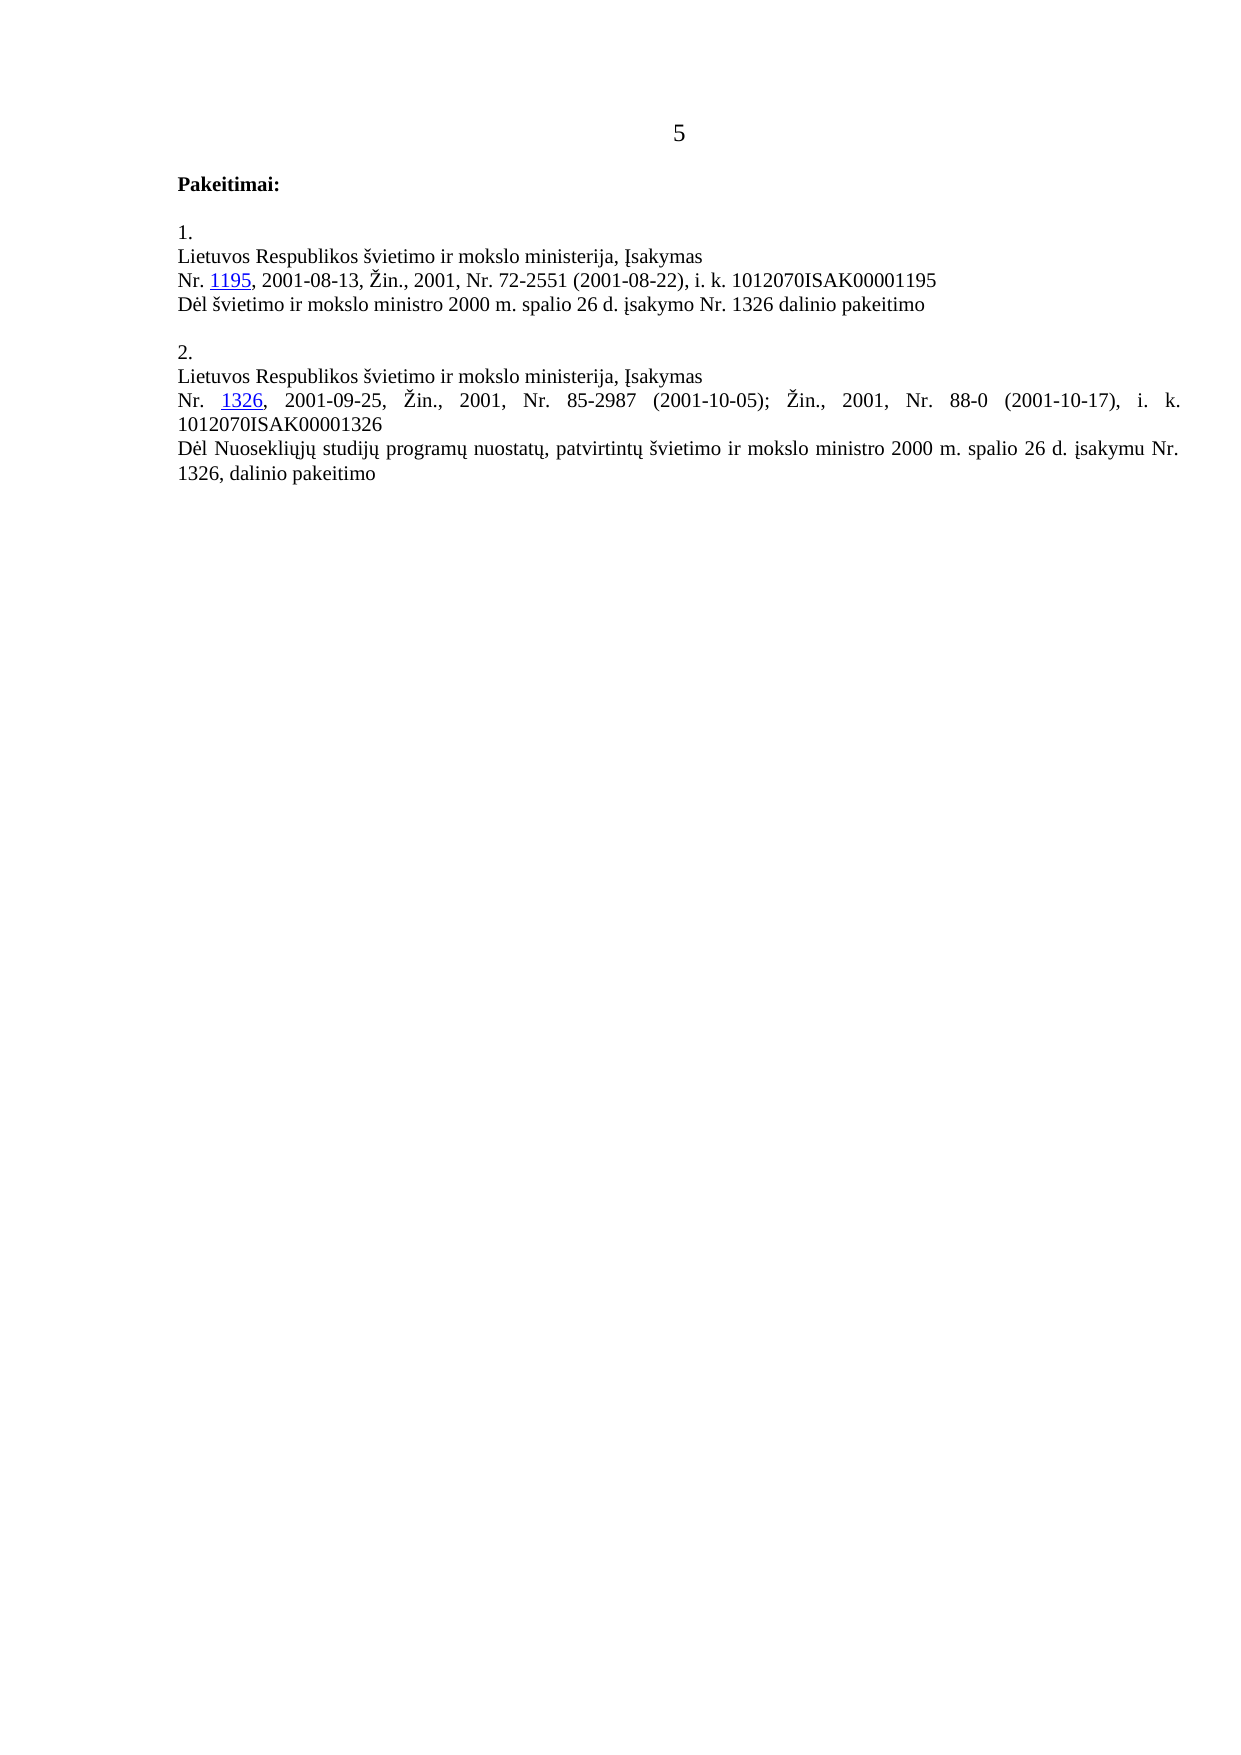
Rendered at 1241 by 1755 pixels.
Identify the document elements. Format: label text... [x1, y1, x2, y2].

text Dėl švietimo ir mokslo ministro 2000 m. spalio 26 d. įsakymo Nr. 1326 dalinio pakeitimo [177, 292, 1181, 316]
text Lietuvos Respublikos švietimo ir mokslo ministerija, Įsakymas [177, 364, 1181, 388]
text Lietuvos Respublikos švietimo ir mokslo ministerija, Įsakymas [177, 244, 1181, 268]
text 1. [177, 220, 1181, 244]
text Pakeitimai: [177, 172, 1181, 196]
text Nr. 1326, 2001-09-25, Žin., 2001, Nr. 85-2987 (2001-10-05); Žin., 2001, Nr. 88-0 (2001-10-17), i. k. 1012070ISAK00001326 [177, 388, 1181, 436]
text 2. [177, 340, 1181, 364]
text Nr. 1195, 2001-08-13, Žin., 2001, Nr. 72-2551 (2001-08-22), i. k. 1012070ISAK00001195 [177, 268, 1181, 292]
text Dėl Nuosekliųjų studijų programų nuostatų, patvirtintų švietimo ir mokslo ministro 2000 m. spalio 26 d. įsakymu Nr. 1326, dalinio pakeitimo [177, 436, 1181, 484]
